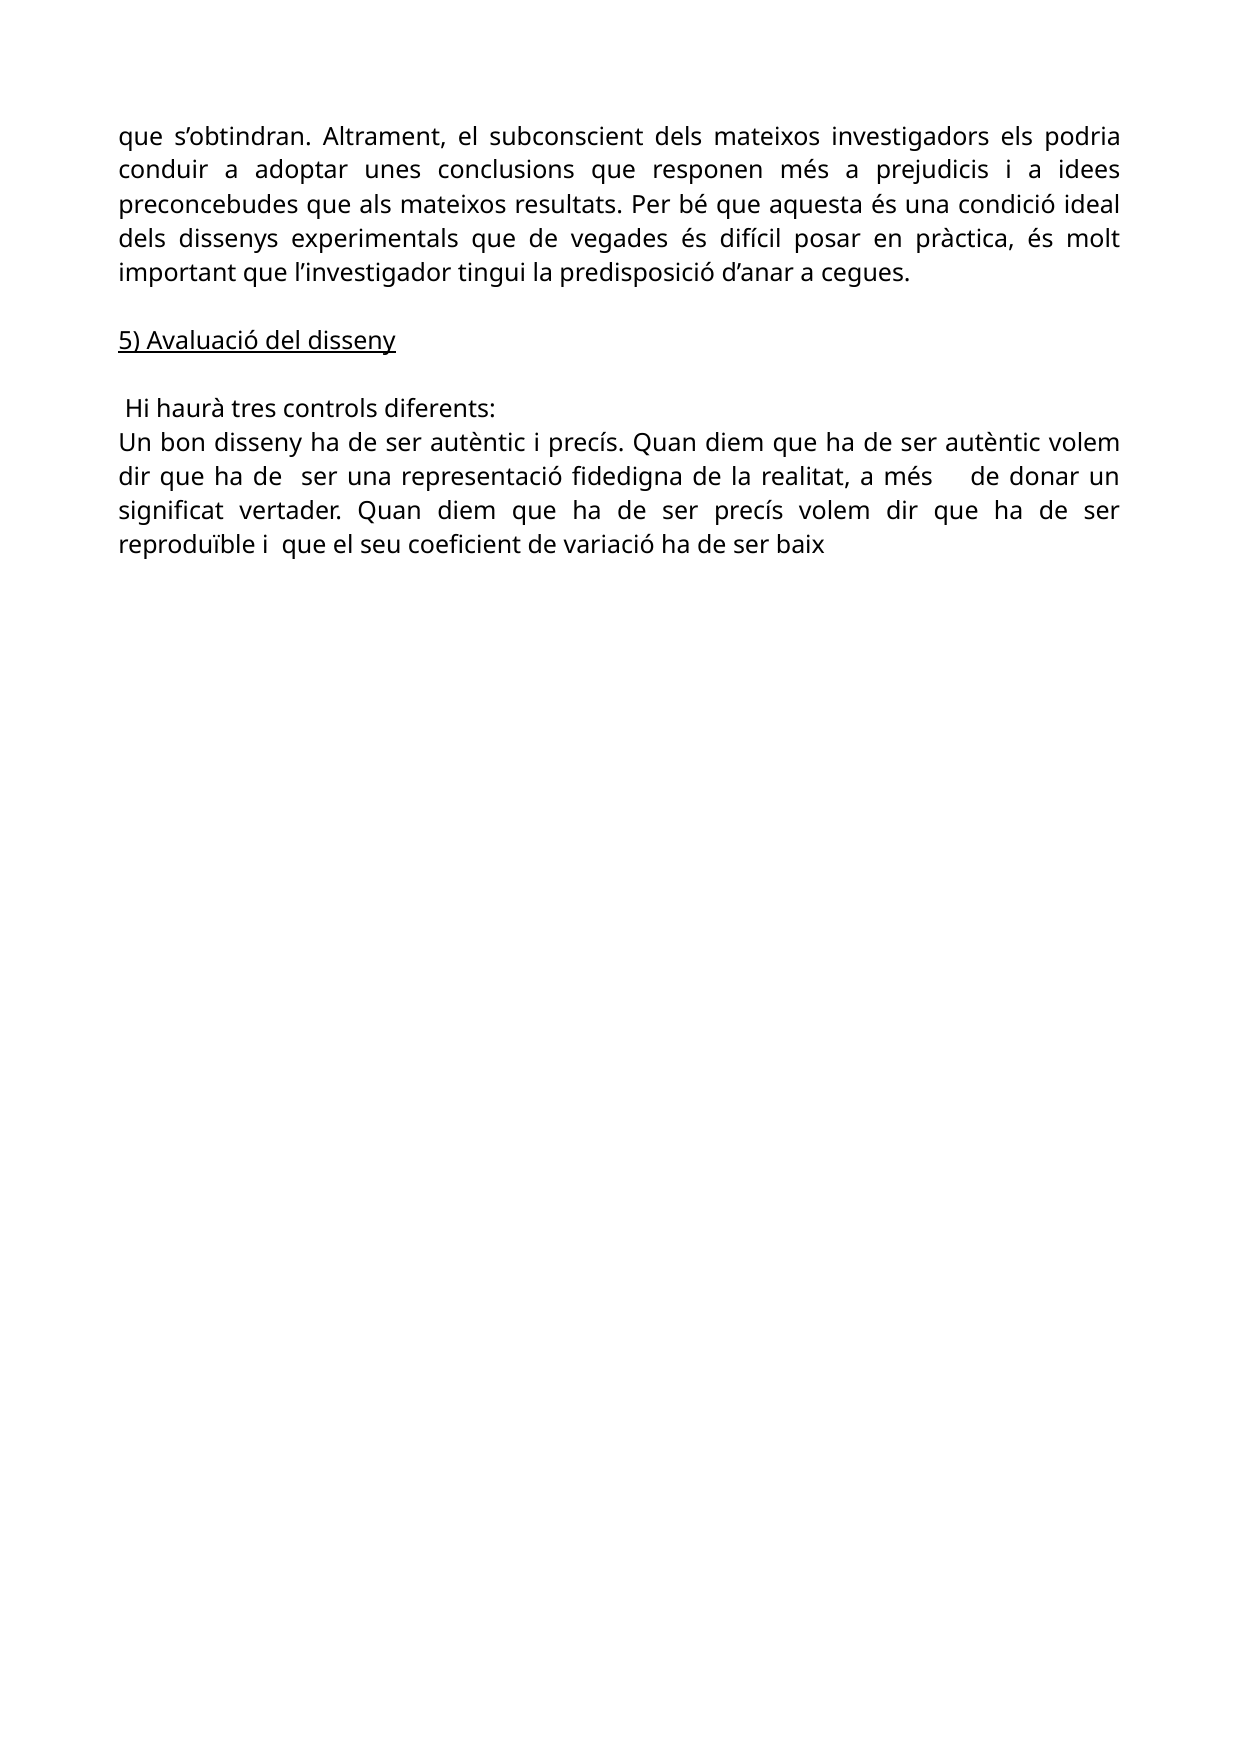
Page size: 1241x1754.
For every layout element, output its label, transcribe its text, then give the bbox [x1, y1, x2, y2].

text 5) Avaluació del disseny [118, 322, 1122, 357]
text Un bon disseny ha de ser autèntic i precís. Quan diem que ha de ser autèntic volem dir que ha de ser una representació fidedigna de la realitat, a més de donar un significat vertader. Quan diem que ha de ser precís volem dir que ha de ser reproduïble i que el seu coeficient de variació ha de ser baix [118, 425, 1122, 561]
text que s’obtindran. Altrament, el subconscient dels mateixos investigadors els podria conduir a adoptar unes conclusions que responen més a prejudicis i a idees preconcebudes que als mateixos resultats. Per bé que aquesta és una condició ideal dels dissenys experimentals que de vegades és difícil posar en pràctica, és molt important que l’investigador tingui la predisposició d’anar a cegues. [118, 118, 1122, 288]
text Hi haurà tres controls diferents: [118, 391, 1122, 425]
